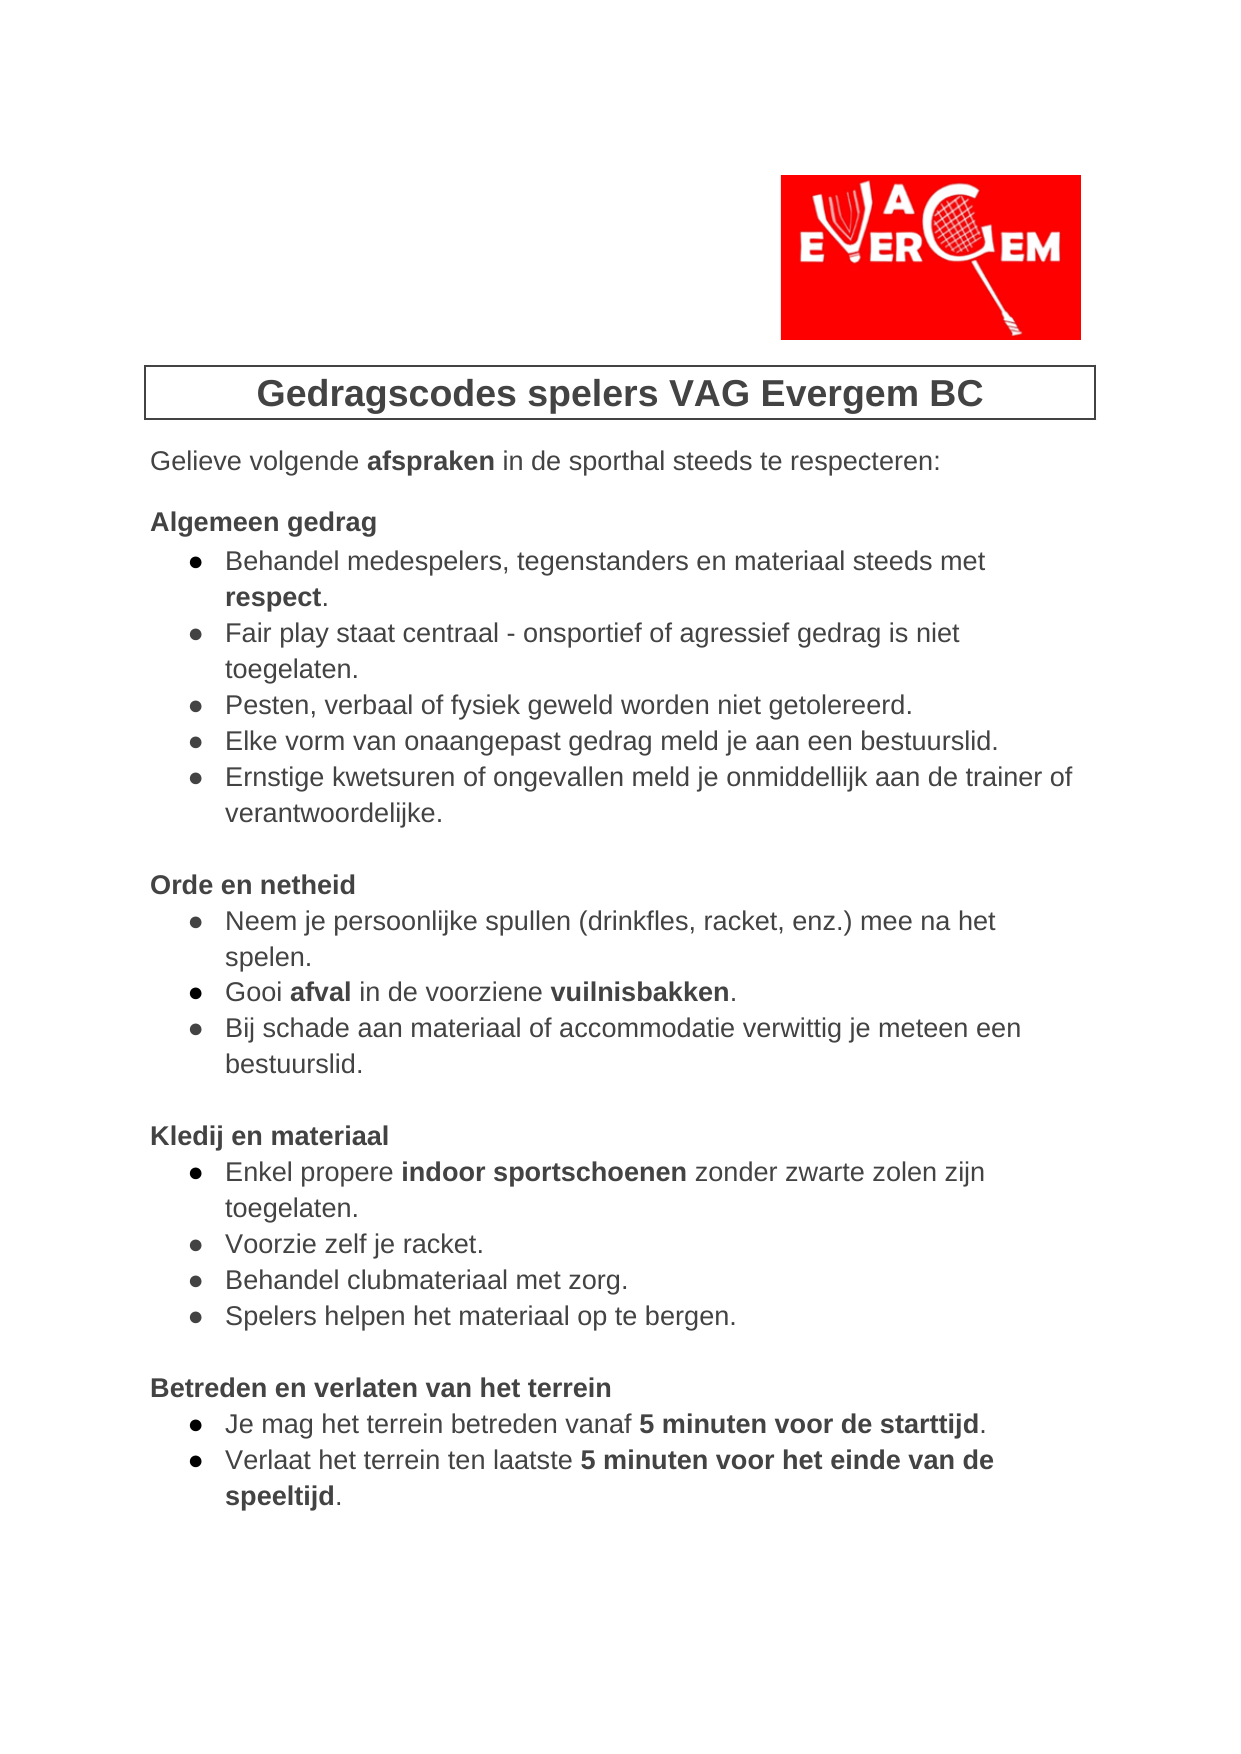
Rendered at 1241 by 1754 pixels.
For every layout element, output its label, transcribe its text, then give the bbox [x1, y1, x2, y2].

list Gooi afval in de voorziene vuilnisbakken. [187, 976, 1090, 1008]
list Pesten, verbaal of fysiek geweld worden niet getolereerd. [187, 689, 1090, 720]
list Spelers helpen het materiaal op te bergen. [187, 1300, 1090, 1367]
list Voorzie zelf je racket. [187, 1228, 1090, 1259]
text Gedragscodes spelers VAG Evergem BC [146, 367, 1094, 418]
list Bij schade aan materiaal of accommodatie verwittig je meteen een bestuurslid. [187, 1012, 1090, 1079]
picture [780, 175, 1081, 340]
text Orde en netheid [150, 869, 1090, 900]
text Gelieve volgende afspraken in de sporthal steeds te respecteren: [150, 445, 1090, 476]
list Verlaat het terrein ten laatste 5 minuten voor het einde van de speeltijd. [187, 1444, 1090, 1511]
list Neem je persoonlijke spullen (drinkfles, racket, enz.) mee na het spelen. [187, 904, 1090, 972]
list Elke vorm van onaangepast gedrag meld je aan een bestuurslid. [187, 725, 1090, 756]
list Behandel clubmateriaal met zorg. [187, 1264, 1090, 1295]
list Behandel medespelers, tegenstanders en materiaal steeds met respect. [187, 545, 1090, 612]
text Kledij en materiaal [150, 1120, 1090, 1151]
list Je mag het terrein betreden vanaf 5 minuten voor de starttijd. [187, 1408, 1090, 1439]
list Enkel propere indoor sportschoenen zonder zwarte zolen zijn toegelaten. [187, 1156, 1090, 1223]
subtitle Algemeen gedrag [150, 506, 1090, 537]
list Fair play staat centraal - onsportief of agressief gedrag is niet toegelaten. [187, 617, 1090, 684]
text Betreden en verlaten van het terrein [150, 1372, 1090, 1403]
list Ernstige kwetsuren of ongevallen meld je onmiddellijk aan de trainer of verantwoordelijke. [187, 761, 1090, 828]
